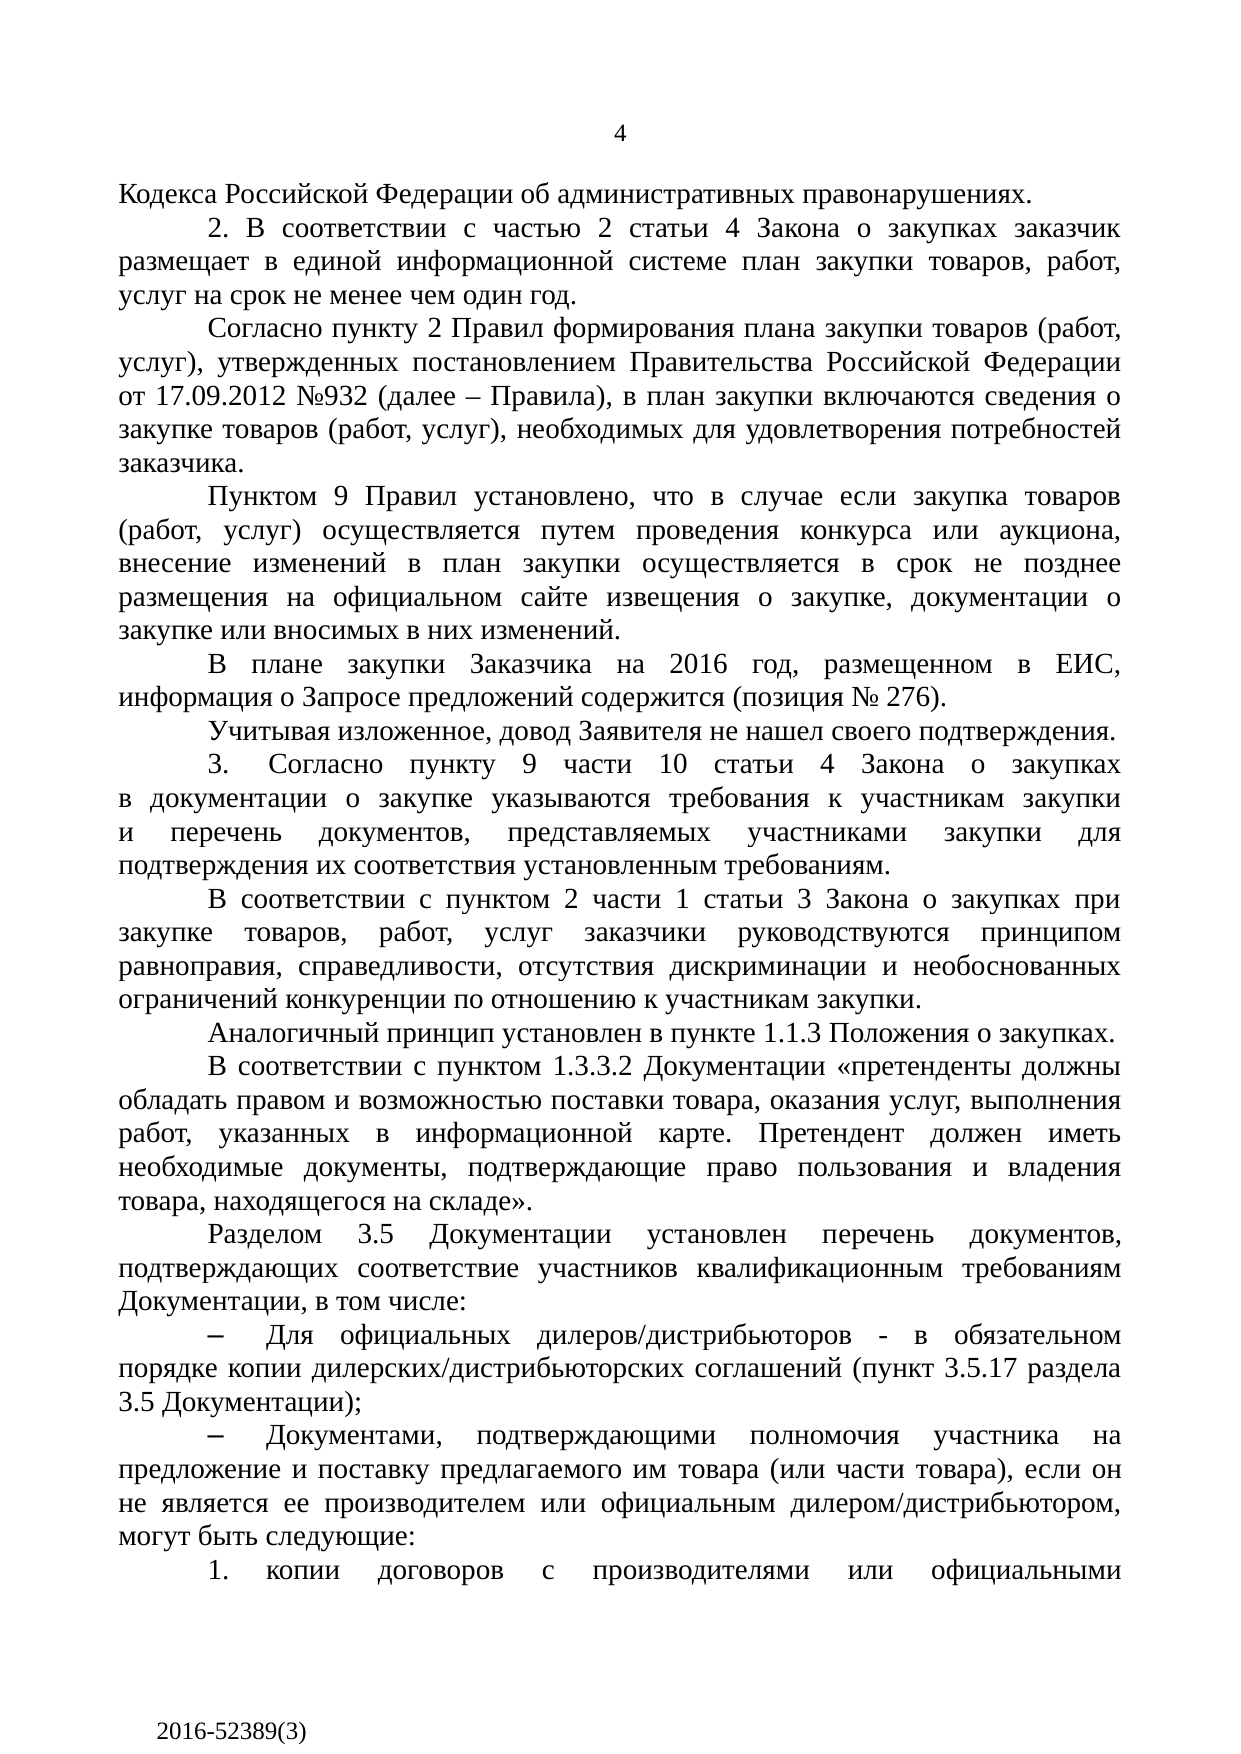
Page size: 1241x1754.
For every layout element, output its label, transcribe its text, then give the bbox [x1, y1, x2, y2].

text Учитывая изложенное, довод Заявителя не нашел своего подтверждения. [118, 713, 1122, 747]
list Для официальных дилеров/дистрибьюторов - в обязательном порядке копии дилерских/дистрибьюторских соглашений (пункт 3.5.17 раздела 3.5 Документации); [118, 1317, 1122, 1417]
list копии договоров с производителями или официальными [118, 1552, 1122, 1585]
text В плане закупки Заказчика на 2016 год, размещенном в ЕИС, информация о Запросе предложений содержится (позиция № 276). [118, 646, 1122, 713]
text Согласно пункту 2 Правил формирования плана закупки товаров (работ, услуг), утвержденных постановлением Правительства Российской Федерации от 17.09.2012 №932 (далее – Правила), в план закупки включаются сведения о закупке товаров (работ, услуг), необходимых для удовлетворения потребностей заказчика. [118, 311, 1122, 478]
list Согласно пункту 9 части 10 статьи 4 Закона о закупках в документации о закупке указываются требования к участникам закупки и перечень документов, представляемых участниками закупки для подтверждения их соответствия установленным требованиям. [118, 747, 1122, 881]
list Документами, подтверждающими полномочия участника на предложение и поставку предлагаемого им товара (или части товара), если он не является ее производителем или официальным дилером/дистрибьютором, могут быть следующие: [118, 1417, 1122, 1552]
text Аналогичный принцип установлен в пункте 1.1.3 Положения о закупках. [118, 1015, 1122, 1048]
text Пунктом 9 Правил установлено, что в случае если закупка товаров (работ, услуг) осуществляется путем проведения конкурса или аукциона, внесение изменений в план закупки осуществляется в срок не позднее размещения на официальном сайте извещения о закупке, документации о закупке или вносимых в них изменений. [118, 478, 1122, 646]
text В соответствии с пунктом 2 части 1 статьи 3 Закона о закупках при закупке товаров, работ, услуг заказчики руководствуются принципом равноправия, справедливости, отсутствия дискриминации и необоснованных ограничений конкуренции по отношению к участникам закупки. [118, 881, 1122, 1015]
text В соответствии с пунктом 1.3.3.2 Документации «претенденты должны обладать правом и возможностью поставки товара, оказания услуг, выполнения работ, указанных в информационной карте. Претендент должен иметь необходимые документы, подтверждающие право пользования и владения товара, находящегося на складе». [118, 1048, 1122, 1216]
text 2. В соответствии с частью 2 статьи 4 Закона о закупках заказчик размещает в единой информационной системе план закупки товаров, работ, услуг на срок не менее чем один год. [118, 210, 1122, 311]
text Разделом 3.5 Документации установлен перечень документов, подтверждающих соответствие участников квалификационным требованиям Документации, в том числе: [118, 1216, 1122, 1317]
text Кодекса Российской Федерации об административных правонарушениях. [118, 176, 1122, 210]
